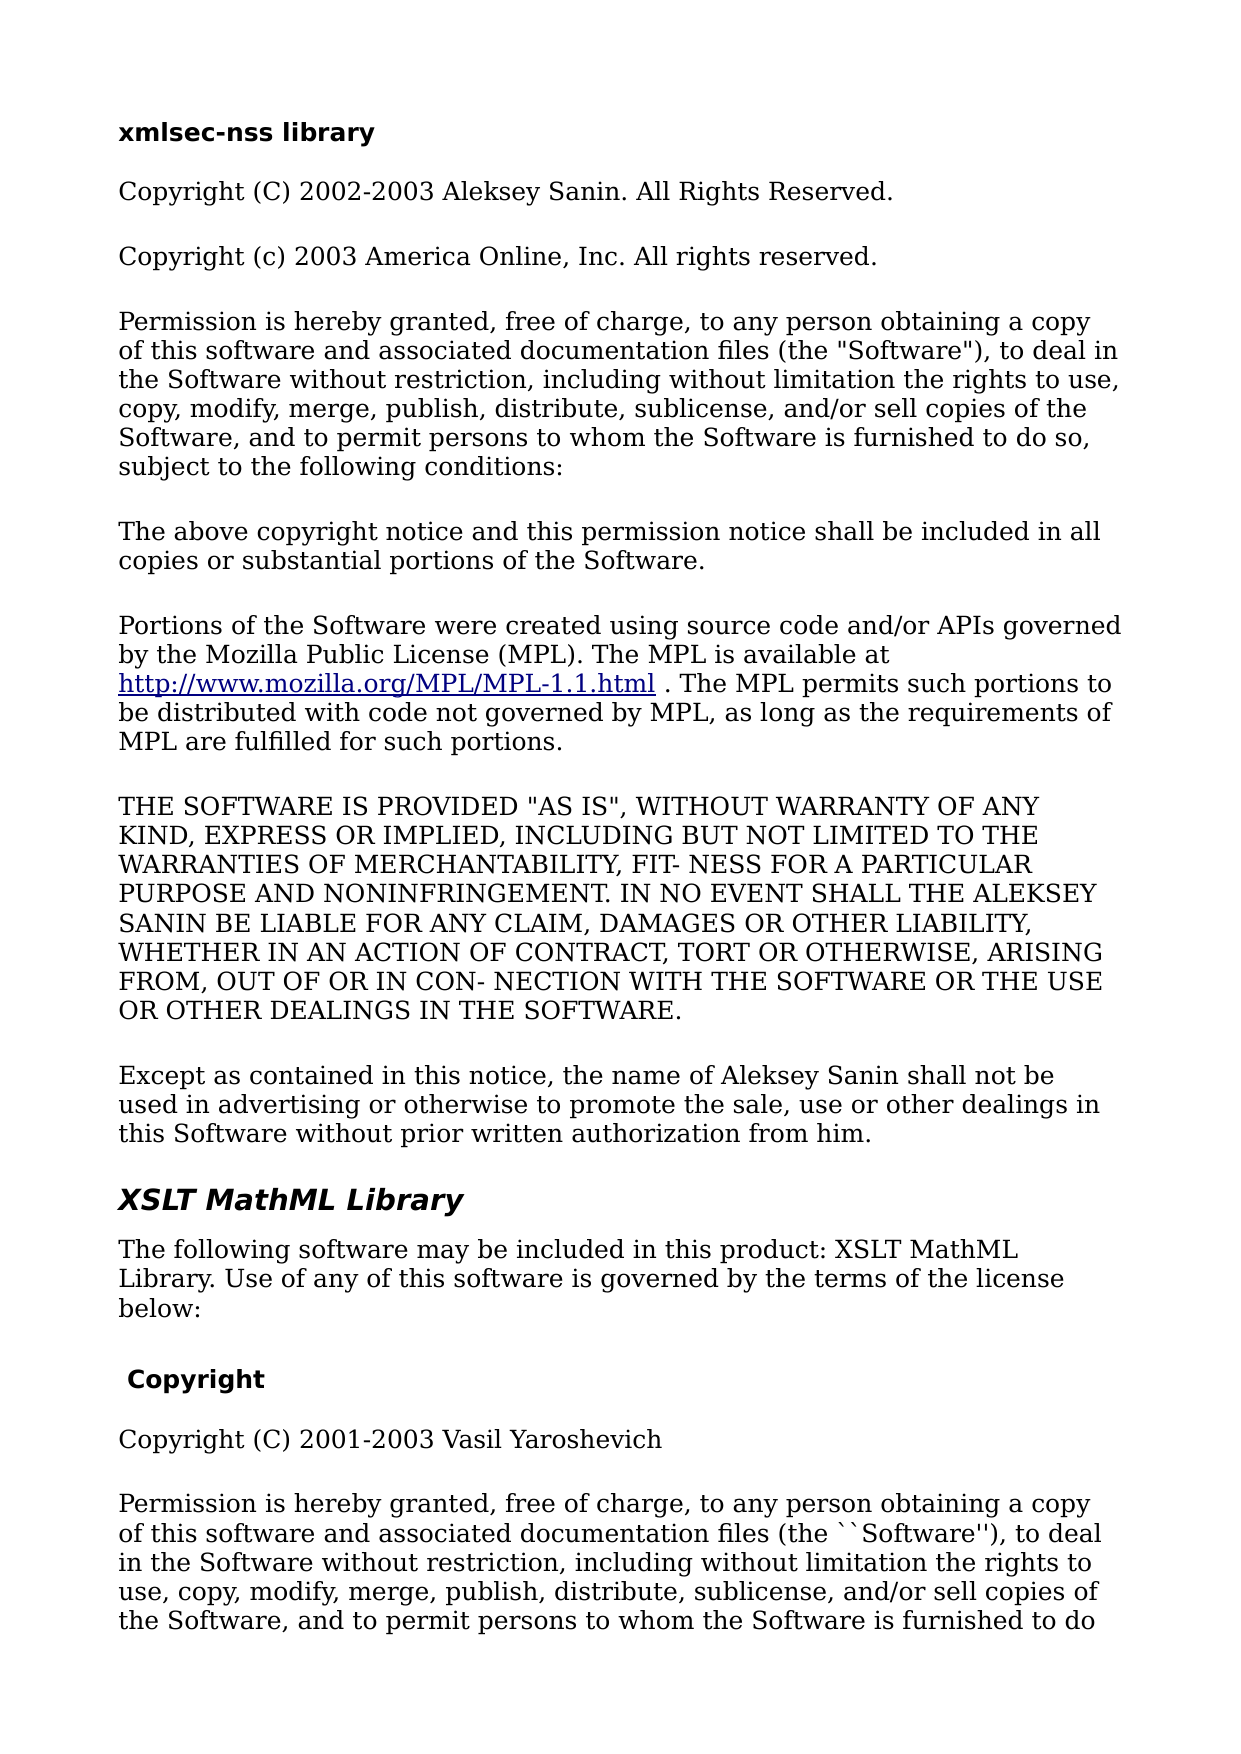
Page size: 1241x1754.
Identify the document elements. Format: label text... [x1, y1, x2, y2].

text The following software may be included in this product: XSLT MathML Library. Use of any of this software is governed by the terms of the license below: [118, 1235, 1122, 1323]
subtitle Copyright [118, 1366, 1122, 1395]
text Permission is hereby granted, free of charge, to any person obtaining a copy of this software and associated documentation files (the "Software"), to deal in the Software without restriction, including without limitation the rights to use, copy, modify, merge, publish, distribute, sublicense, and/or sell copies of the Software, and to permit persons to whom the Software is furnished to do so, subject to the following conditions: [118, 307, 1122, 482]
text THE SOFTWARE IS PROVIDED "AS IS", WITHOUT WARRANTY OF ANY KIND, EXPRESS OR IMPLIED, INCLUDING BUT NOT LIMITED TO THE WARRANTIES OF MERCHANTABILITY, FIT- NESS FOR A PARTICULAR PURPOSE AND NONINFRINGEMENT. IN NO EVENT SHALL THE ALEKSEY SANIN BE LIABLE FOR ANY CLAIM, DAMAGES OR OTHER LIABILITY, WHETHER IN AN ACTION OF CONTRACT, TORT OR OTHERWISE, ARISING FROM, OUT OF OR IN CON- NECTION WITH THE SOFTWARE OR THE USE OR OTHER DEALINGS IN THE SOFTWARE. [118, 792, 1122, 1025]
text Portions of the Software were created using source code and/or APIs governed by the Mozilla Public License (MPL). The MPL is available at http://www.mozilla.org/MPL/MPL-1.1.html . The MPL permits such portions to be distributed with code not governed by MPL, as long as the requirements of MPL are fulfilled for such portions. [118, 611, 1122, 757]
subtitle XSLT MathML Library [118, 1184, 1122, 1218]
text Copyright (c) 2003 America Online, Inc. All rights reserved. [118, 242, 1122, 271]
text The above copyright notice and this permission notice shall be included in all copies or substantial portions of the Software. [118, 517, 1122, 575]
subtitle xmlsec-nss library [118, 118, 1122, 147]
text Copyright (C) 2002-2003 Aleksey Sanin. All Rights Reserved. [118, 177, 1122, 207]
text Copyright (C) 2001-2003 Vasil Yaroshevich [118, 1425, 1122, 1454]
text Except as contained in this notice, the name of Aleksey Sanin shall not be used in advertising or otherwise to promote the sale, use or other dealings in this Software without prior written authorization from him. [118, 1061, 1122, 1148]
text Permission is hereby granted, free of charge, to any person obtaining a copy of this software and associated documentation files (the ``Software''), to deal in the Software without restriction, including without limitation the rights to use, copy, modify, merge, publish, distribute, sublicense, and/or sell copies of the Software, and to permit persons to whom the Software is furnished to do [118, 1489, 1122, 1635]
